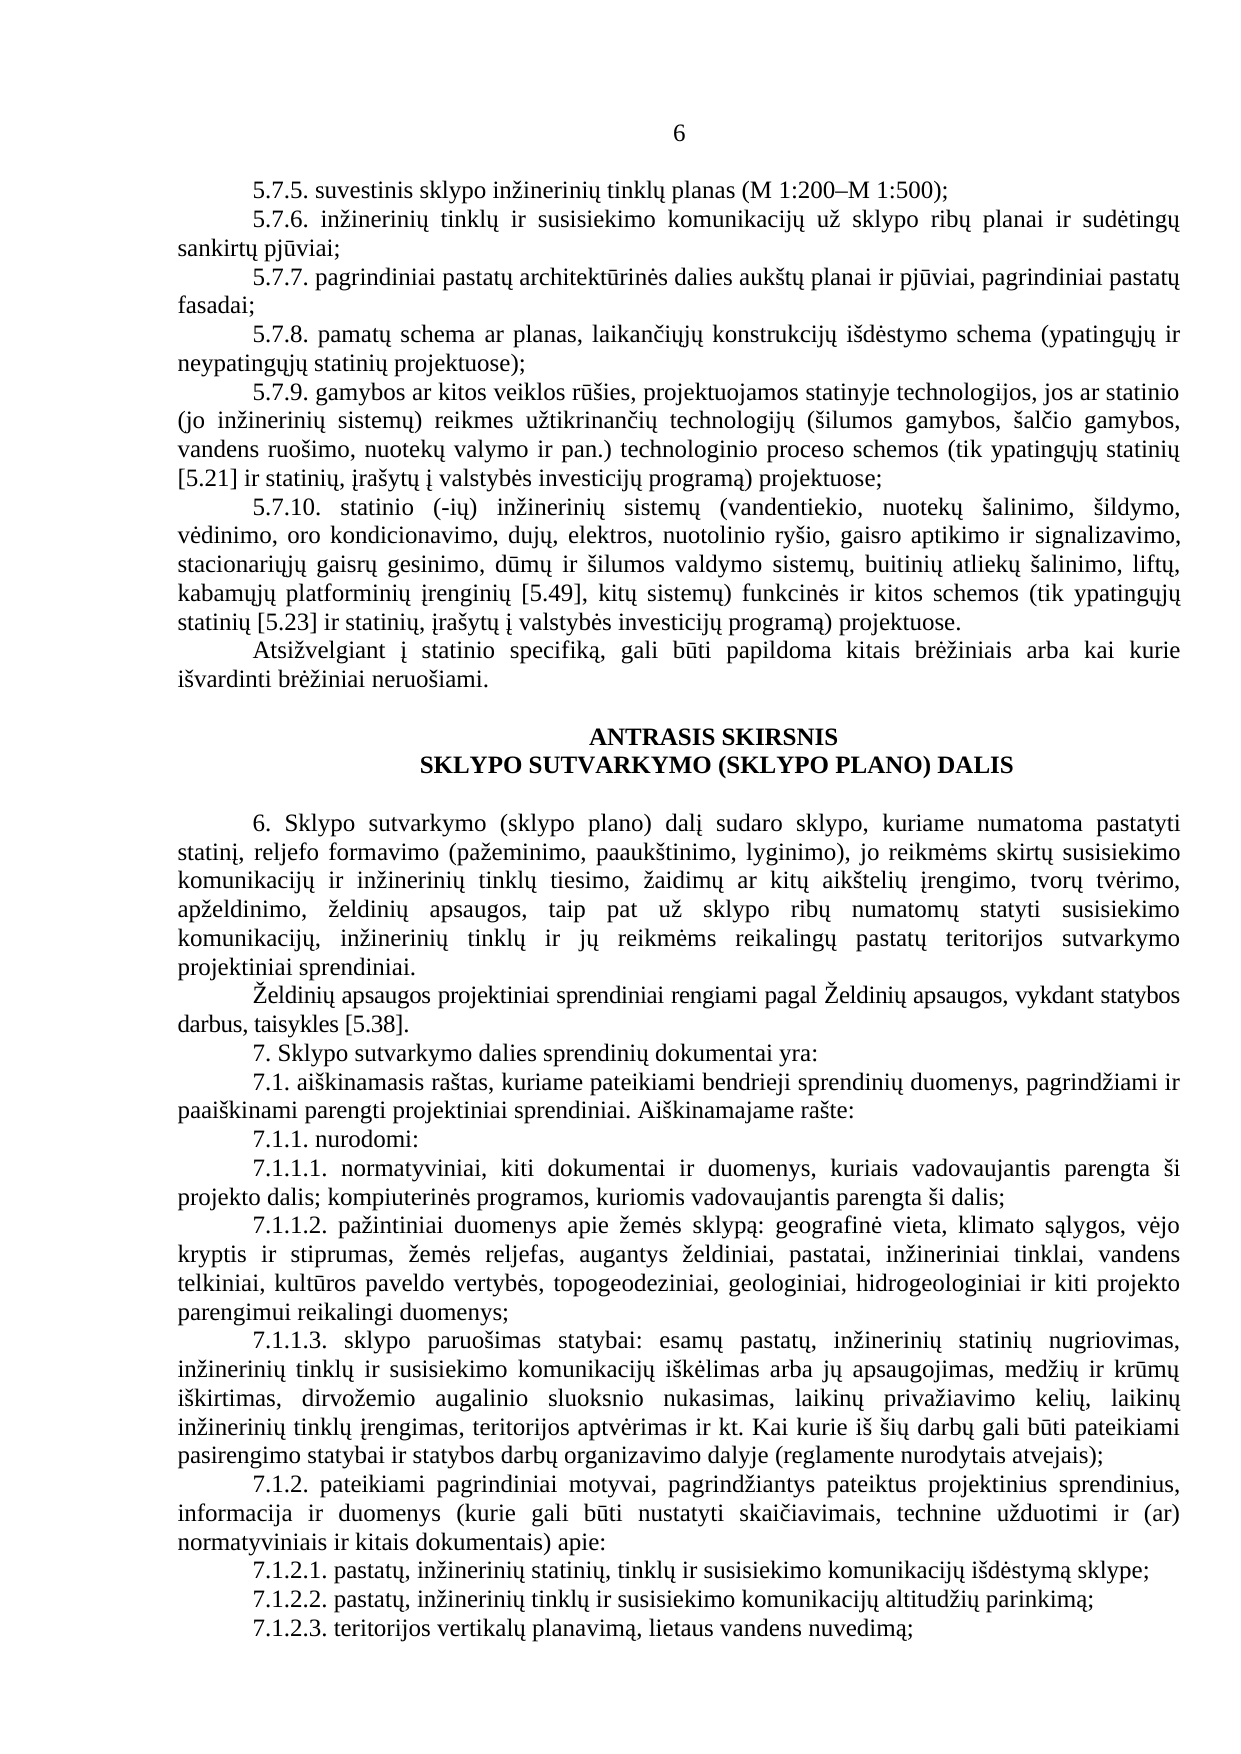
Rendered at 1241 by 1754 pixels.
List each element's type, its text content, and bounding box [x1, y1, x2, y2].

text 7.1.1.2. pažintiniai duomenys apie žemės sklypą: geografinė vieta, klimato sąlygos, vėjo kryptis ir stiprumas, žemės reljefas, augantys želdiniai, pastatai, inžineriniai tinklai, vandens telkiniai, kultūros paveldo vertybės, topogeodeziniai, geologiniai, hidrogeologiniai ir kiti projekto parengimui reikalingi duomenys; [177, 1211, 1181, 1326]
text 5.7.5. suvestinis sklypo inžinerinių tinklų planas (M 1:200–M 1:500); [177, 176, 1181, 204]
text 5.7.10. statinio (-ių) inžinerinių sistemų (vandentiekio, nuotekų šalinimo, šildymo, vėdinimo, oro kondicionavimo, dujų, elektros, nuotolinio ryšio, gaisro aptikimo ir signalizavimo, stacionariųjų gaisrų gesinimo, dūmų ir šilumos valdymo sistemų, buitinių atliekų šalinimo, liftų, kabamųjų platforminių įrenginių [5.49], kitų sistemų) funkcinės ir kitos schemos (tik ypatingųjų statinių [5.23] ir statinių, įrašytų į valstybės investicijų programą) projektuose. [177, 492, 1181, 636]
text SKLYPO SUTVARKYMO (SKLYPO PLANO) DALIS [177, 751, 1181, 779]
text 7.1.1.3. sklypo paruošimas statybai: esamų pastatų, inžinerinių statinių nugriovimas, inžinerinių tinklų ir susisiekimo komunikacijų iškėlimas arba jų apsaugojimas, medžių ir krūmų iškirtimas, dirvožemio augalinio sluoksnio nukasimas, laikinų privažiavimo kelių, laikinų inžinerinių tinklų įrengimas, teritorijos aptvėrimas ir kt. Kai kurie iš šių darbų gali būti pateikiami pasirengimo statybai ir statybos darbų organizavimo dalyje (reglamente nurodytais atvejais); [177, 1326, 1181, 1469]
text 5.7.7. pagrindiniai pastatų architektūrinės dalies aukštų planai ir pjūviai, pagrindiniai pastatų fasadai; [177, 262, 1181, 319]
text 5.7.8. pamatų schema ar planas, laikančiųjų konstrukcijų išdėstymo schema (ypatingųjų ir neypatingųjų statinių projektuose); [177, 319, 1181, 377]
text 5.7.9. gamybos ar kitos veiklos rūšies, projektuojamos statinyje technologijos, jos ar statinio (jo inžinerinių sistemų) reikmes užtikrinančių technologijų (šilumos gamybos, šalčio gamybos, vandens ruošimo, nuotekų valymo ir pan.) technologinio proceso schemos (tik ypatingųjų statinių [5.21] ir statinių, įrašytų į valstybės investicijų programą) projektuose; [177, 377, 1181, 492]
text 7. Sklypo sutvarkymo dalies sprendinių dokumentai yra: [177, 1038, 1181, 1067]
text Atsižvelgiant į statinio specifiką, gali būti papildoma kitais brėžiniais arba kai kurie išvardinti brėžiniai neruošiami. [177, 636, 1181, 693]
text 6. Sklypo sutvarkymo (sklypo plano) dalį sudaro sklypo, kuriame numatoma pastatyti statinį, reljefo formavimo (pažeminimo, paaukštinimo, lyginimo), jo reikmėms skirtų susisiekimo komunikacijų ir inžinerinių tinklų tiesimo, žaidimų ar kitų aikštelių įrengimo, tvorų tvėrimo, apželdinimo, želdinių apsaugos, taip pat už sklypo ribų numatomų statyti susisiekimo komunikacijų, inžinerinių tinklų ir jų reikmėms reikalingų pastatų teritorijos sutvarkymo projektiniai sprendiniai. [177, 808, 1181, 981]
text 7.1.2.3. teritorijos vertikalų planavimą, lietaus vandens nuvedimą; [177, 1613, 1181, 1642]
text 7.1. aiškinamasis raštas, kuriame pateikiami bendrieji sprendinių duomenys, pagrindžiami ir paaiškinami parengti projektiniai sprendiniai. Aiškinamajame rašte: [177, 1067, 1181, 1124]
text 5.7.6. inžinerinių tinklų ir susisiekimo komunikacijų už sklypo ribų planai ir sudėtingų sankirtų pjūviai; [177, 204, 1181, 262]
text Želdinių apsaugos projektiniai sprendiniai rengiami pagal Želdinių apsaugos, vykdant statybos darbus, taisykles [5.38]. [177, 981, 1181, 1038]
text 7.1.2.1. pastatų, inžinerinių statinių, tinklų ir susisiekimo komunikacijų išdėstymą sklype; [177, 1556, 1181, 1584]
text 7.1.1. nurodomi: [177, 1124, 1181, 1153]
text 7.1.2. pateikiami pagrindiniai motyvai, pagrindžiantys pateiktus projektinius sprendinius, informacija ir duomenys (kurie gali būti nustatyti skaičiavimais, technine užduotimi ir (ar) normatyviniais ir kitais dokumentais) apie: [177, 1469, 1181, 1556]
text ANTRASIS SKIRSNIS [177, 722, 1181, 751]
text 7.1.2.2. pastatų, inžinerinių tinklų ir susisiekimo komunikacijų altitudžių parinkimą; [177, 1584, 1181, 1613]
text 7.1.1.1. normatyviniai, kiti dokumentai ir duomenys, kuriais vadovaujantis parengta ši projekto dalis; kompiuterinės programos, kuriomis vadovaujantis parengta ši dalis; [177, 1153, 1181, 1211]
